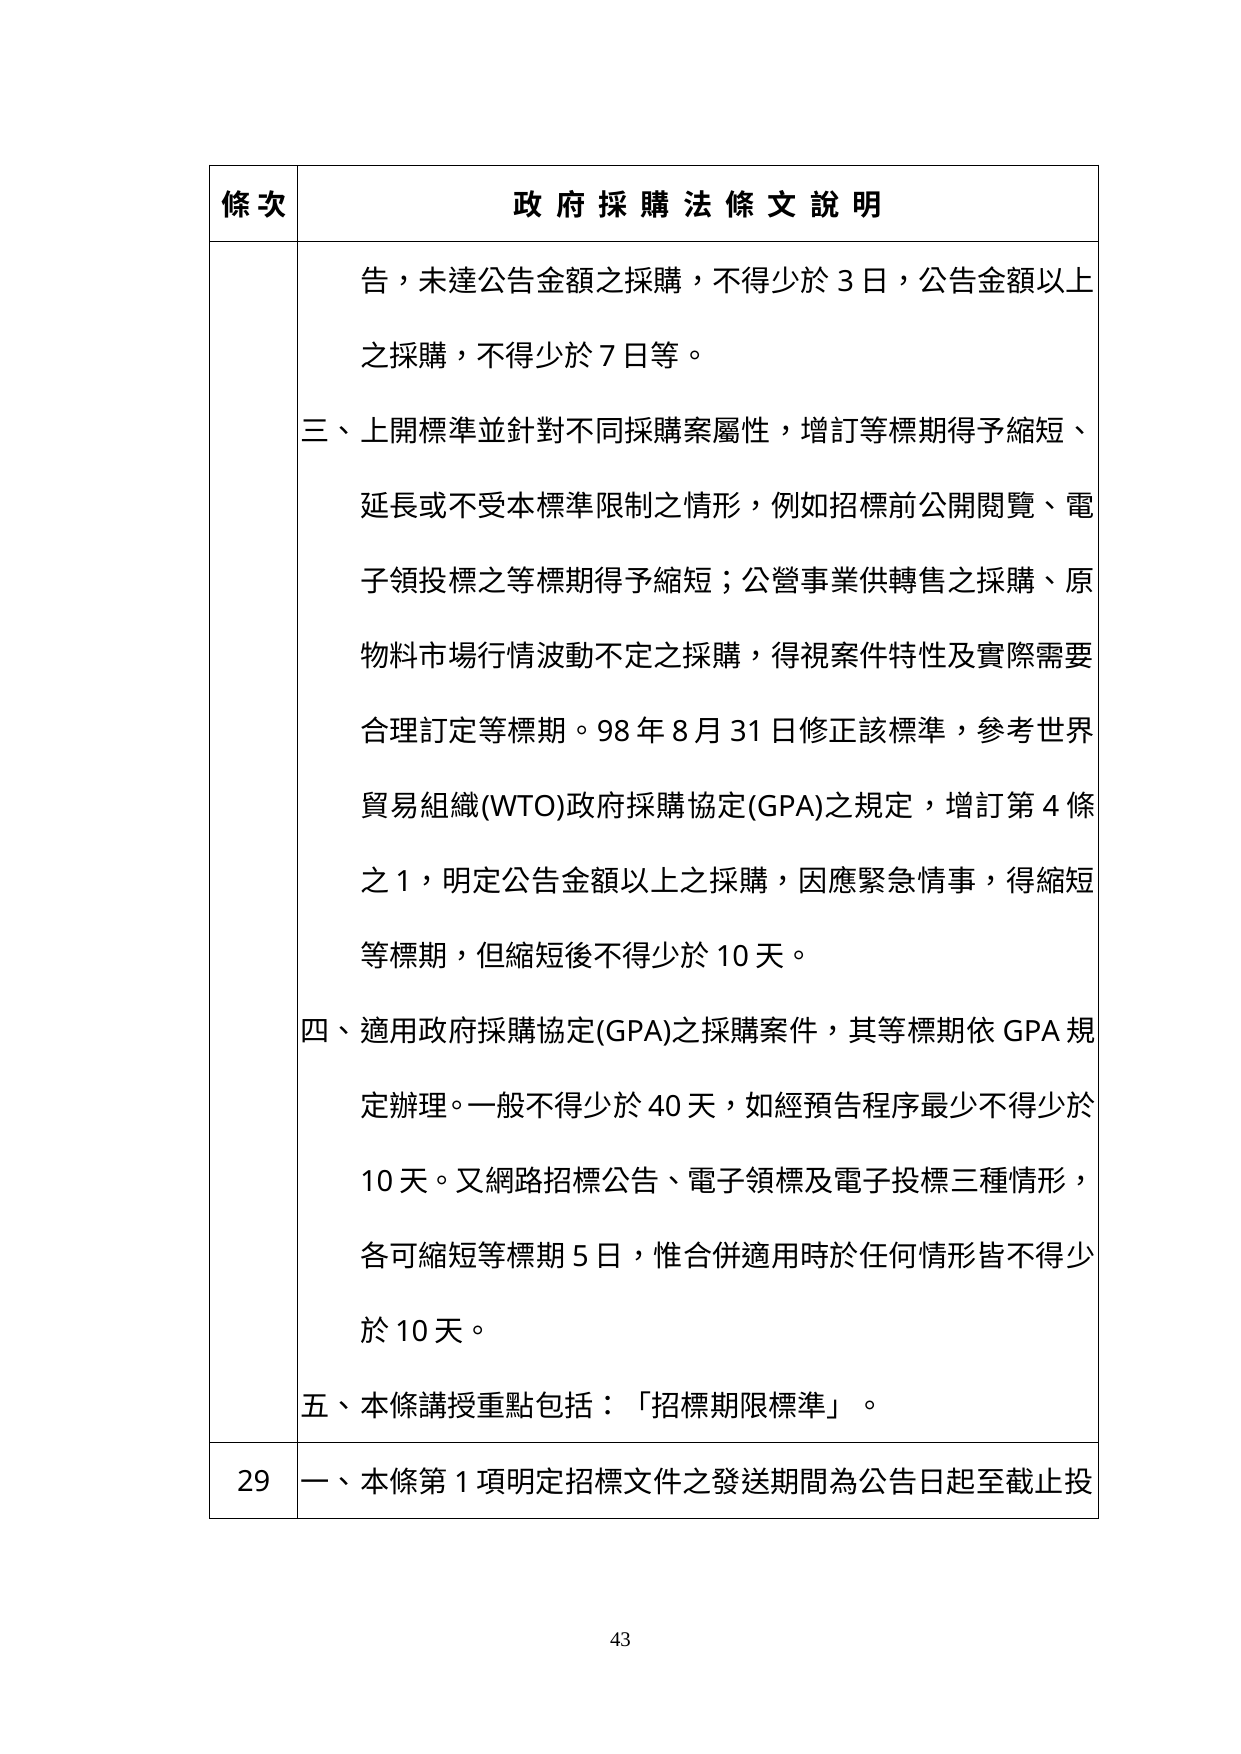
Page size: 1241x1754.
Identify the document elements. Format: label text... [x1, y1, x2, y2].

table_cell 本條第1項明定招標文件之發送期間為公告日起至截止投 [298, 1443, 1098, 1518]
table_cell 告，未達公告金額之採購，不得少於3日，公告金額以上之採購，不得少於7日等。 上開標準並針對不同採購案屬性，增訂等標期得予縮短、延長或不受本標準限制之情形，例如招標前公開閱覽、電子領投標之等標期得予縮短；公營事業供轉售之採購、原物料市場行情波動不定之採購，得視案件特性及實際需要合理訂定等標期。98年8月31日修正該標準，參考世界貿易組織(WTO)政府採購協定(GPA)之規定，增訂第4條之1，明定公告金額以上之採購，因應緊急情事，得縮短等標期，但縮短後不得少於10天。 適用政府採購協定(GPA)之採購案件，其等標期依GPA規定辦理。一般不得少於40天，如經預告程序最少不得少於10天。又網路招標公告、電子領標及電子投標三種情形，各可縮短等標期5日，惟合併適用時於任何情形皆不得少於10天。 本條講授重點包括：「招標期限標準」。 [298, 242, 1098, 1442]
table_cell [210, 242, 297, 1442]
table_header 政 府 採 購 法 條 文 說 明 [298, 166, 1098, 241]
table_header 條 次 [210, 166, 297, 241]
table_cell 29 [210, 1443, 297, 1518]
